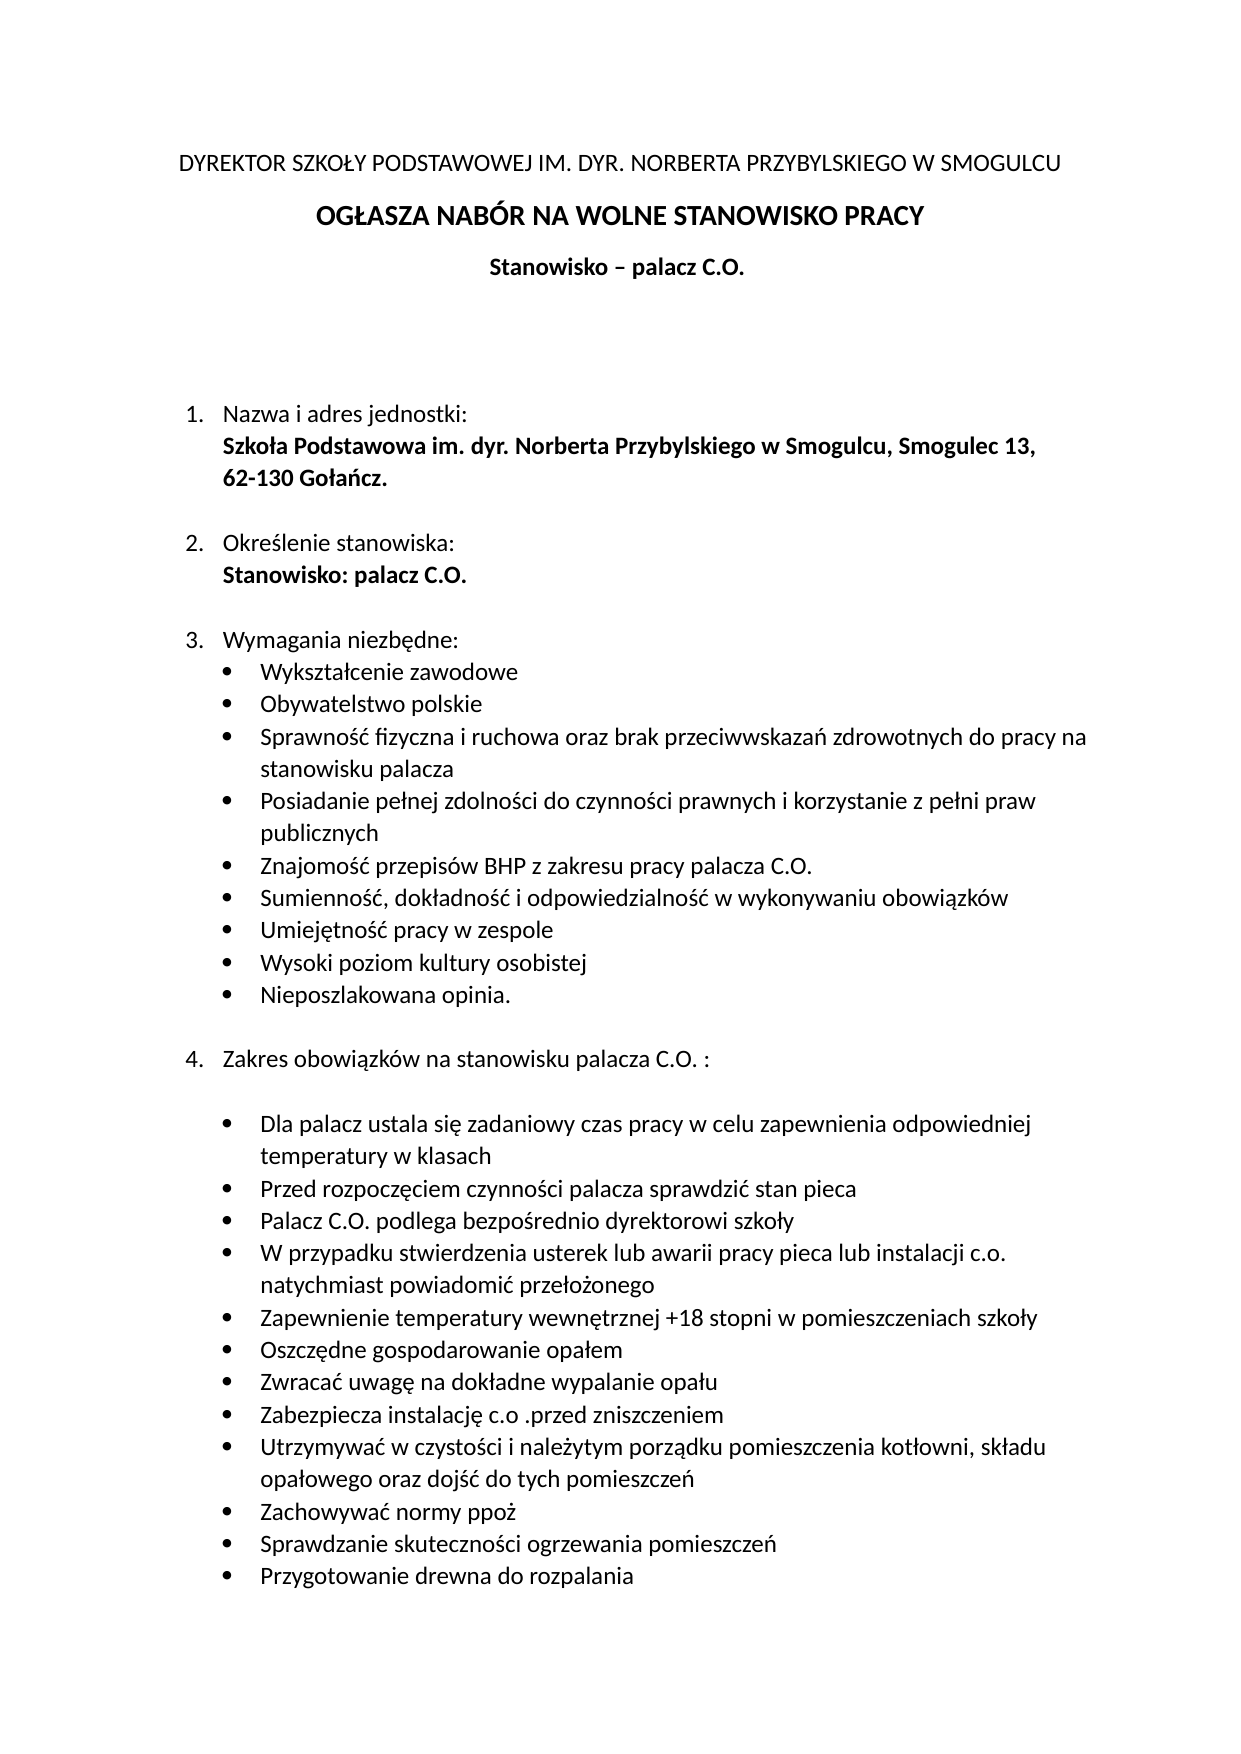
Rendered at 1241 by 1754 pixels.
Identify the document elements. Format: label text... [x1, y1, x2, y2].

list Palacz C.O. podlega bezpośrednio dyrektorowi szkoły [223, 1205, 1093, 1236]
list Przygotowanie drewna do rozpalania [223, 1560, 1093, 1591]
list Przed rozpoczęciem czynności palacza sprawdzić stan pieca [223, 1173, 1093, 1203]
list Obywatelstwo polskie [223, 688, 1093, 719]
list Sprawność fizyczna i ruchowa oraz brak przeciwwskazań zdrowotnych do pracy na stanowisku palacza [223, 721, 1093, 783]
list Zakres obowiązków na stanowisku palacza C.O. : [185, 1044, 1093, 1074]
list Zabezpiecza instalację c.o .przed zniszczeniem [223, 1399, 1093, 1429]
list Określenie stanowiska: [185, 527, 1093, 557]
list Zachowywać normy ppoż [223, 1496, 1093, 1526]
list Posiadanie pełnej zdolności do czynności prawnych i korzystanie z pełni praw publicznych [223, 785, 1093, 848]
text DYREKTOR SZKOŁY PODSTAWOWEJ IM. DYR. NORBERTA PRZYBYLSKIEGO W SMOGULCU [148, 148, 1093, 178]
text OGŁASZA NABÓR NA WOLNE STANOWISKO PRACY [148, 197, 1093, 232]
list Wymagania niezbędne: [185, 624, 1093, 654]
list Wysoki poziom kultury osobistej [223, 947, 1093, 977]
list Zapewnienie temperatury wewnętrznej +18 stopni w pomieszczeniach szkoły [223, 1302, 1093, 1332]
list Umiejętność pracy w zespole [223, 914, 1093, 945]
list Nieposzlakowana opinia. [223, 979, 1093, 1009]
list Dla palacz ustala się zadaniowy czas pracy w celu zapewnienia odpowiedniej temperatury w klasach [223, 1108, 1093, 1171]
list Znajomość przepisów BHP z zakresu pracy palacza C.O. [223, 850, 1093, 880]
list Zwracać uwagę na dokładne wypalanie opału [223, 1367, 1093, 1397]
list Nazwa i adres jednostki: [185, 398, 1093, 428]
list Sprawdzanie skuteczności ogrzewania pomieszczeń [223, 1528, 1093, 1558]
list Szkoła Podstawowa im. dyr. Norberta Przybylskiego w Smogulcu, Smogulec 13, 62-130 Gołańcz. [223, 430, 1093, 493]
list Utrzymywać w czystości i należytym porządku pomieszczenia kotłowni, składu opałowego oraz dojść do tych pomieszczeń [223, 1431, 1093, 1494]
list W przypadku stwierdzenia usterek lub awarii pracy pieca lub instalacji c.o. natychmiast powiadomić przełożonego [223, 1237, 1093, 1300]
list Sumienność, dokładność i odpowiedzialność w wykonywaniu obowiązków [223, 882, 1093, 913]
text Stanowisko – palacz C.O. [148, 251, 1093, 281]
list Stanowisko: palacz C.O. [223, 559, 1093, 590]
list Oszczędne gospodarowanie opałem [223, 1334, 1093, 1365]
list Wykształcenie zawodowe [223, 656, 1093, 687]
